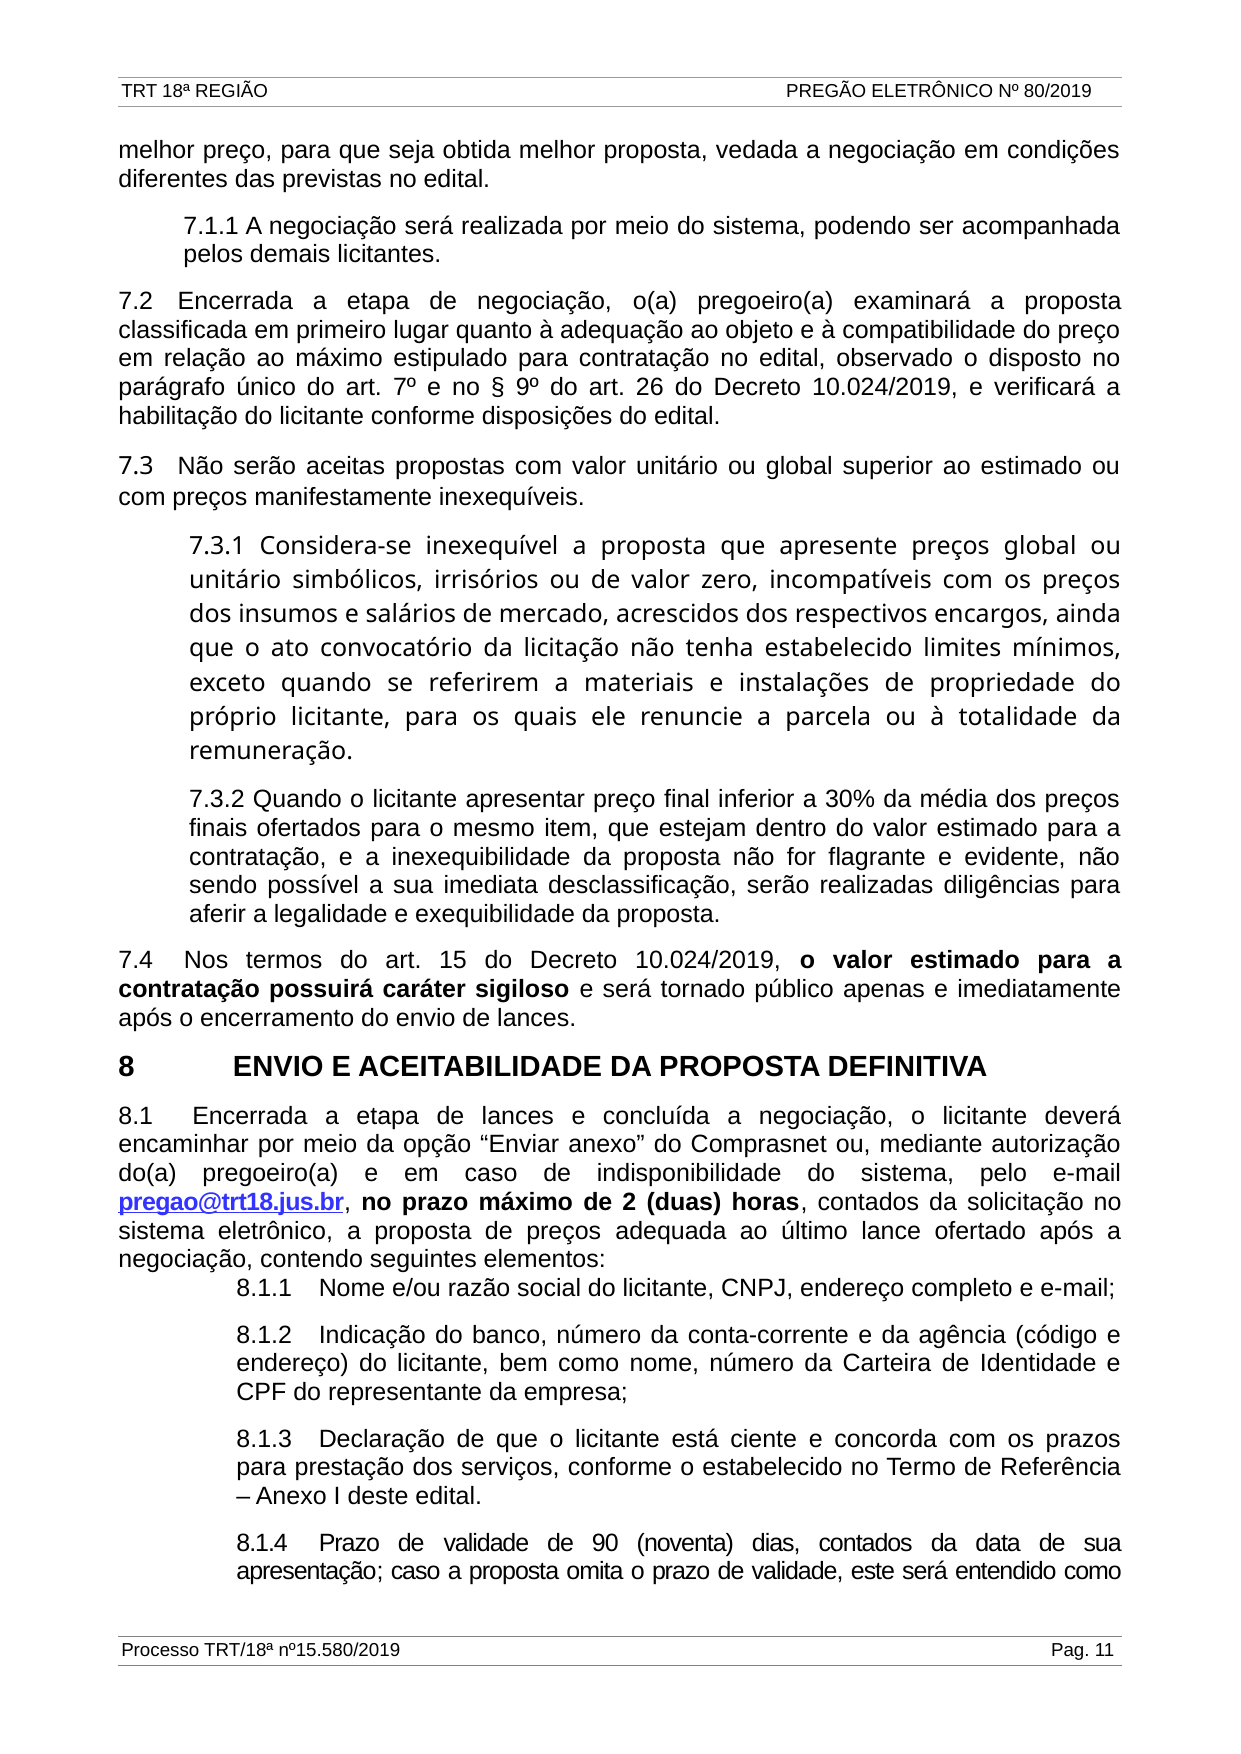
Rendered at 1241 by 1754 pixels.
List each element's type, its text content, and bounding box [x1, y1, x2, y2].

text 7.1.1 A negociação será realizada por meio do sistema, podendo ser acompanhada pelos demais licitantes. [183, 211, 1122, 268]
text 7.4 Nos termos do art. 15 do Decreto 10.024/2019, o valor estimado para a contratação possuirá caráter sigiloso e será tornado público apenas e imediatamente após o encerramento do envio de lances. [118, 946, 1122, 1032]
text 7.3.2 Quando o licitante apresentar preço final inferior a 30% da média dos preços finais ofertados para o mesmo item, que estejam dentro do valor estimado para a contratação, e a inexequibilidade da proposta não for flagrante e evidente, não sendo possível a sua imediata desclassificação, serão realizadas diligências para aferir a legalidade e exequibilidade da proposta. [189, 784, 1122, 928]
text melhor preço, para que seja obtida melhor proposta, vedada a negociação em condições diferentes das previstas no edital. [118, 136, 1122, 193]
text 7.3.1 Considera-se inexequível a proposta que apresente preços global ou unitário simbólicos, irrisórios ou de valor zero, incompatíveis com os preços dos insumos e salários de mercado, acrescidos dos respectivos encargos, ainda que o ato convocatório da licitação não tenha estabelecido limites mínimos, exceto quando se referirem a materiais e instalações de propriedade do próprio licitante, para os quais ele renuncie a parcela ou à totalidade da remuneração. [189, 528, 1122, 766]
text 8.1.2 Indicação do banco, número da conta-corrente e da agência (código e endereço) do licitante, bem como nome, número da Carteira de Identidade e CPF do representante da empresa; [236, 1320, 1122, 1406]
list 8.1.4 Prazo de validade de 90 (noventa) dias, contados da data de sua apresentação; caso a proposta omita o prazo de validade, este será entendido como [236, 1528, 1122, 1585]
text 8 ENVIO E ACEITABILIDADE DA PROPOSTA DEFINITIVA [118, 1049, 1122, 1083]
text 8.1.1 Nome e/ou razão social do licitante, CNPJ, endereço completo e e-mail; [236, 1273, 1122, 1302]
text 8.1 Encerrada a etapa de lances e concluída a negociação, o licitante deverá encaminhar por meio da opção “Enviar anexo” do Comprasnet ou, mediante autorização do(a) pregoeiro(a) e em caso de indisponibilidade do sistema, pelo e-mail pregao@trt18.jus.br, no prazo máximo de 2 (duas) horas, contados da solicitação no sistema eletrônico, a proposta de preços adequada ao último lance ofertado após a negociação, contendo seguintes elementos: [118, 1101, 1122, 1273]
text 7.3 Não serão aceitas propostas com valor unitário ou global superior ao estimado ou com preços manifestamente inexequíveis. [118, 447, 1122, 510]
list 8.1.3 Declaração de que o licitante está ciente e concorda com os prazos para prestação dos serviços, conforme o estabelecido no Termo de Referência – Anexo I deste edital. [236, 1424, 1122, 1510]
text 7.2 Encerrada a etapa de negociação, o(a) pregoeiro(a) examinará a proposta classificada em primeiro lugar quanto à adequação ao objeto e à compatibilidade do preço em relação ao máximo estipulado para contratação no edital, observado o disposto no parágrafo único do art. 7º e no § 9º do art. 26 do Decreto 10.024/2019, e verificará a habilitação do licitante conforme disposições do edital. [118, 286, 1122, 430]
